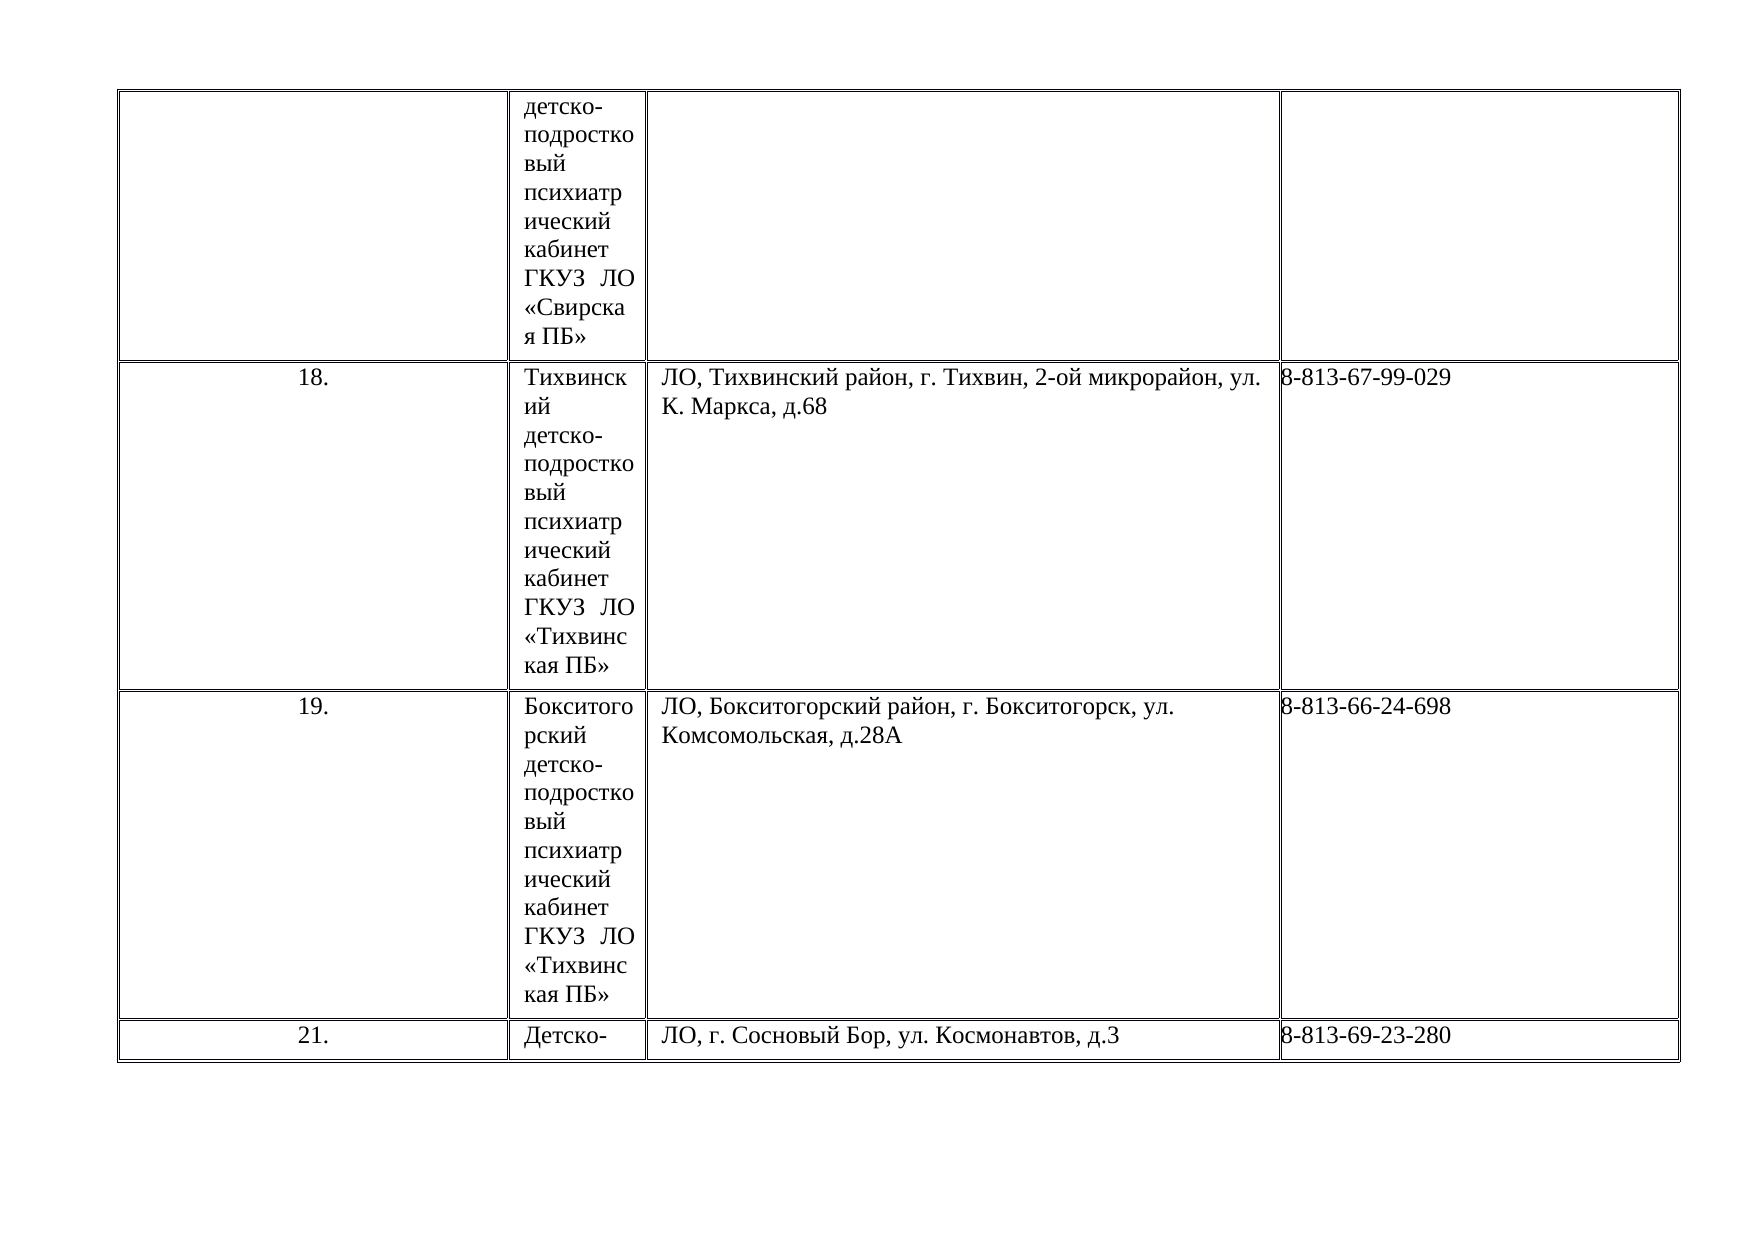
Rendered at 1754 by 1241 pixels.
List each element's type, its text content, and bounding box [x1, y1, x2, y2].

table_cell 8-813-67-99-029 [1282, 363, 1678, 689]
table_cell 21. [120, 1021, 507, 1059]
table_cell ЛО, Бокситогорский район, г. Бокситогорск, ул. Комсомольская, д.28А [648, 692, 1279, 1018]
table_cell ЛО, г. Сосновый Бор, ул. Космонавтов, д.3 [648, 1021, 1279, 1059]
table_cell ЛО, Тихвинский район, г. Тихвин, 2-ой микрорайон, ул. К. Маркса, д.68 [648, 363, 1279, 689]
table_cell [120, 92, 507, 360]
table_cell Тихвинский детско-подростковый психиатрический кабинет ГКУЗ ЛО «Тихвинская ПБ» [510, 363, 645, 689]
table_cell 18. [120, 363, 507, 689]
table_cell Детско- [510, 1021, 645, 1059]
table_cell [648, 92, 1279, 360]
table_cell 8-813-66-24-698 [1282, 692, 1678, 1018]
table_cell 8-813-69-23-280 [1282, 1021, 1678, 1059]
table_cell 19. [120, 692, 507, 1018]
table_cell Бокситогорский детско-подростковый психиатрический кабинет ГКУЗ ЛО «Тихвинская ПБ» [510, 692, 645, 1018]
table_cell [1282, 92, 1678, 360]
table_cell детско-подростковый психиатрический кабинет ГКУЗ ЛО «Свирская ПБ» [510, 92, 645, 360]
